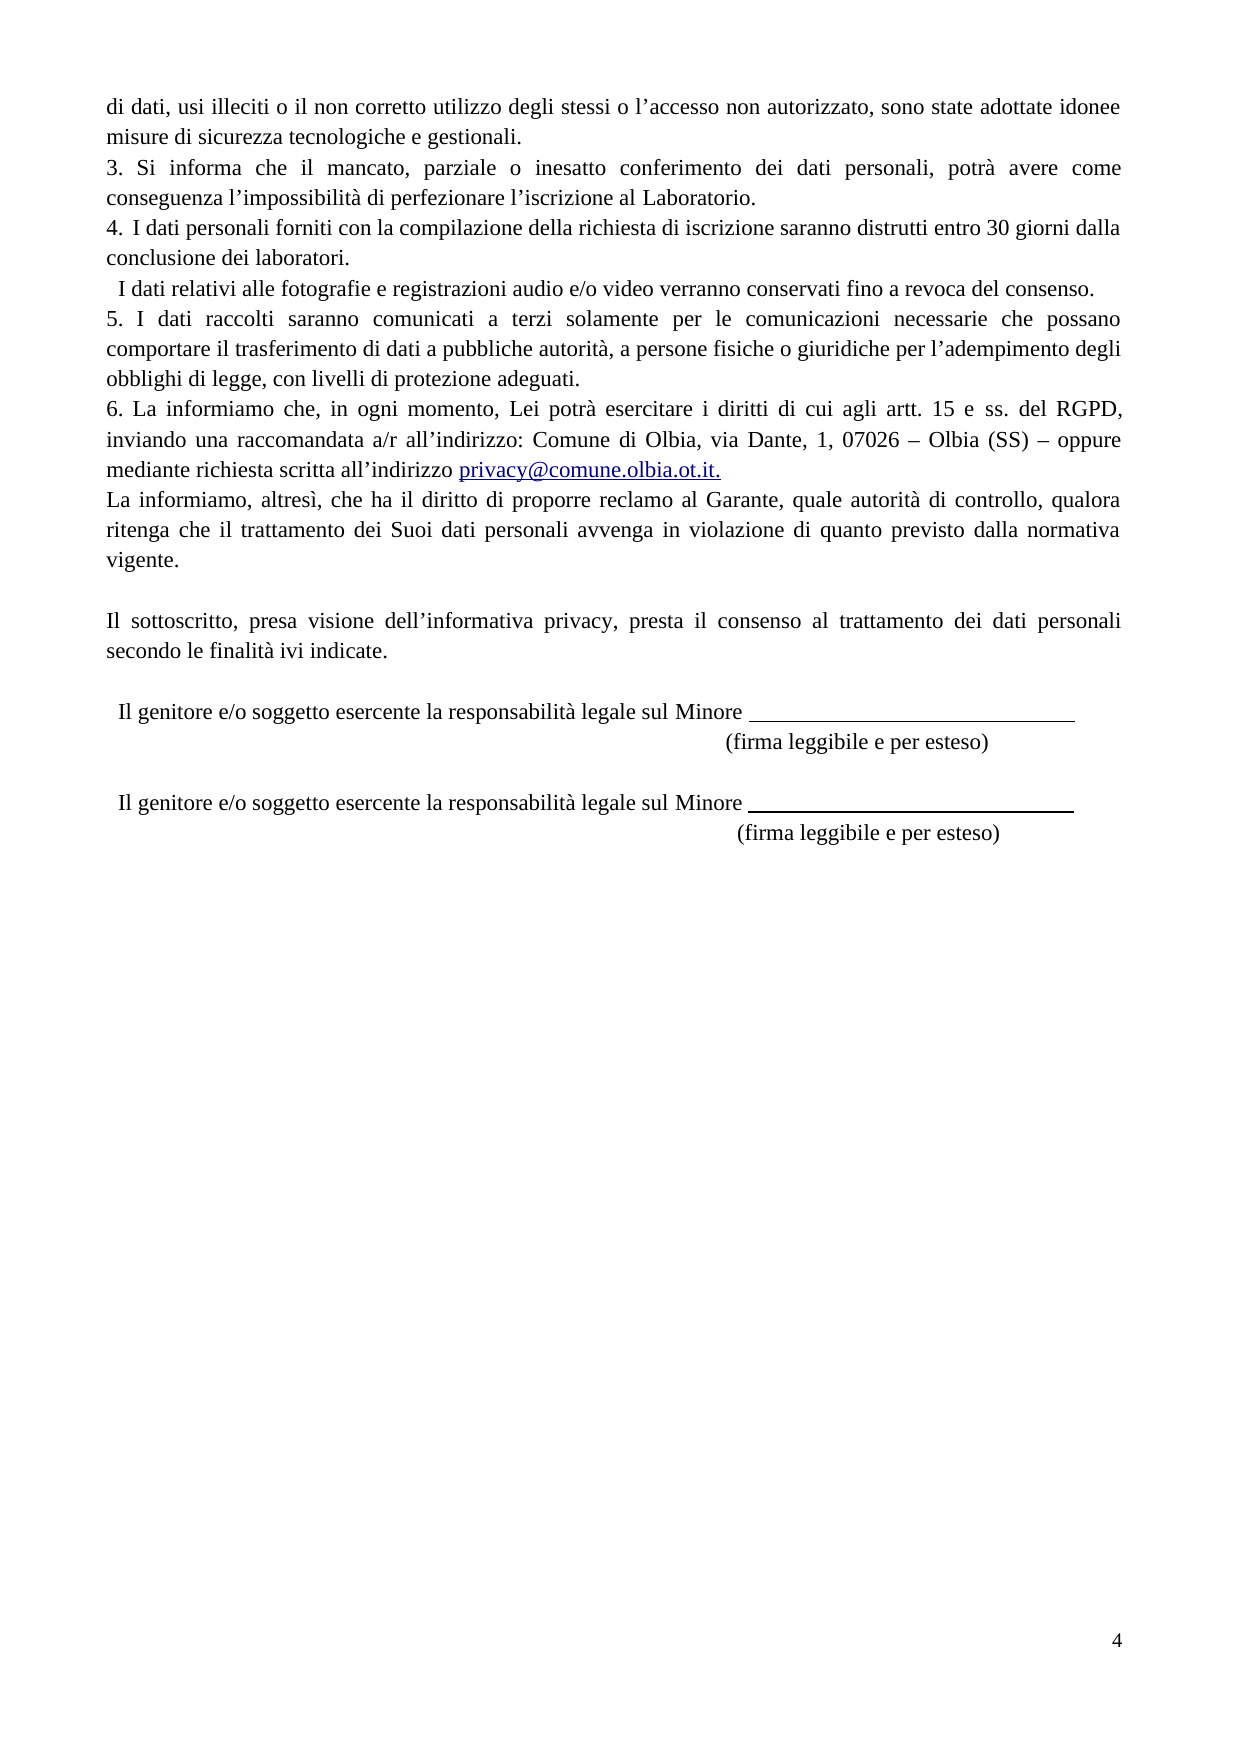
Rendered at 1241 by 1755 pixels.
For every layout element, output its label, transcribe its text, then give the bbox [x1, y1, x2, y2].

text La informiamo, altresì, che ha il diritto di proporre reclamo al Garante, quale autorità di controllo, qualora ritenga che il trattamento dei Suoi dati personali avvenga in violazione di quanto previsto dalla normativa vigente. [106, 486, 1122, 573]
list Si informa che il mancato, parziale o inesatto conferimento dei dati personali, potrà avere come conseguenza l’impossibilità di perfezionare l’iscrizione al Laboratorio. [106, 154, 1123, 210]
list I dati personali forniti con la compilazione della richiesta di iscrizione saranno distrutti entro 30 giorni dalla conclusione dei laboratori. [106, 214, 1123, 271]
list I dati raccolti saranno comunicati a terzi solamente per le comunicazioni necessarie che possano comportare il trasferimento di dati a pubbliche autorità, a persone fisiche o giuridiche per l’adempimento degli obblighi di legge, con livelli di protezione adeguati. [106, 305, 1123, 392]
text Il genitore e/o soggetto esercente la responsabilità legale sul Minore [118, 698, 1134, 724]
text (firma leggibile e per esteso) [737, 819, 1134, 846]
text Il sottoscritto, presa visione dell’informativa privacy, presta il consenso al trattamento dei dati personali secondo le finalità ivi indicate. [106, 607, 1123, 664]
text (firma leggibile e per esteso) [725, 728, 1134, 754]
text di dati, usi illeciti o il non corretto utilizzo degli stessi o l’accesso non autorizzato, sono state adottate idonee misure di sicurezza tecnologiche e gestionali. [106, 93, 1122, 150]
text I dati relativi alle fotografie e registrazioni audio e/o video verranno conservati fino a revoca del consenso. [118, 274, 1134, 301]
list La informiamo che, in ogni momento, Lei potrà esercitare i diritti di cui agli artt. 15 e ss. del RGPD, inviando una raccomandata a/r all’indirizzo: Comune di Olbia, via Dante, 1, 07026 – Olbia (SS) – oppure mediante richiesta scritta all’indirizzo privacy@comune.olbia.ot.it. [106, 395, 1123, 482]
text Il genitore e/o soggetto esercente la responsabilità legale sul Minore [118, 789, 1134, 815]
